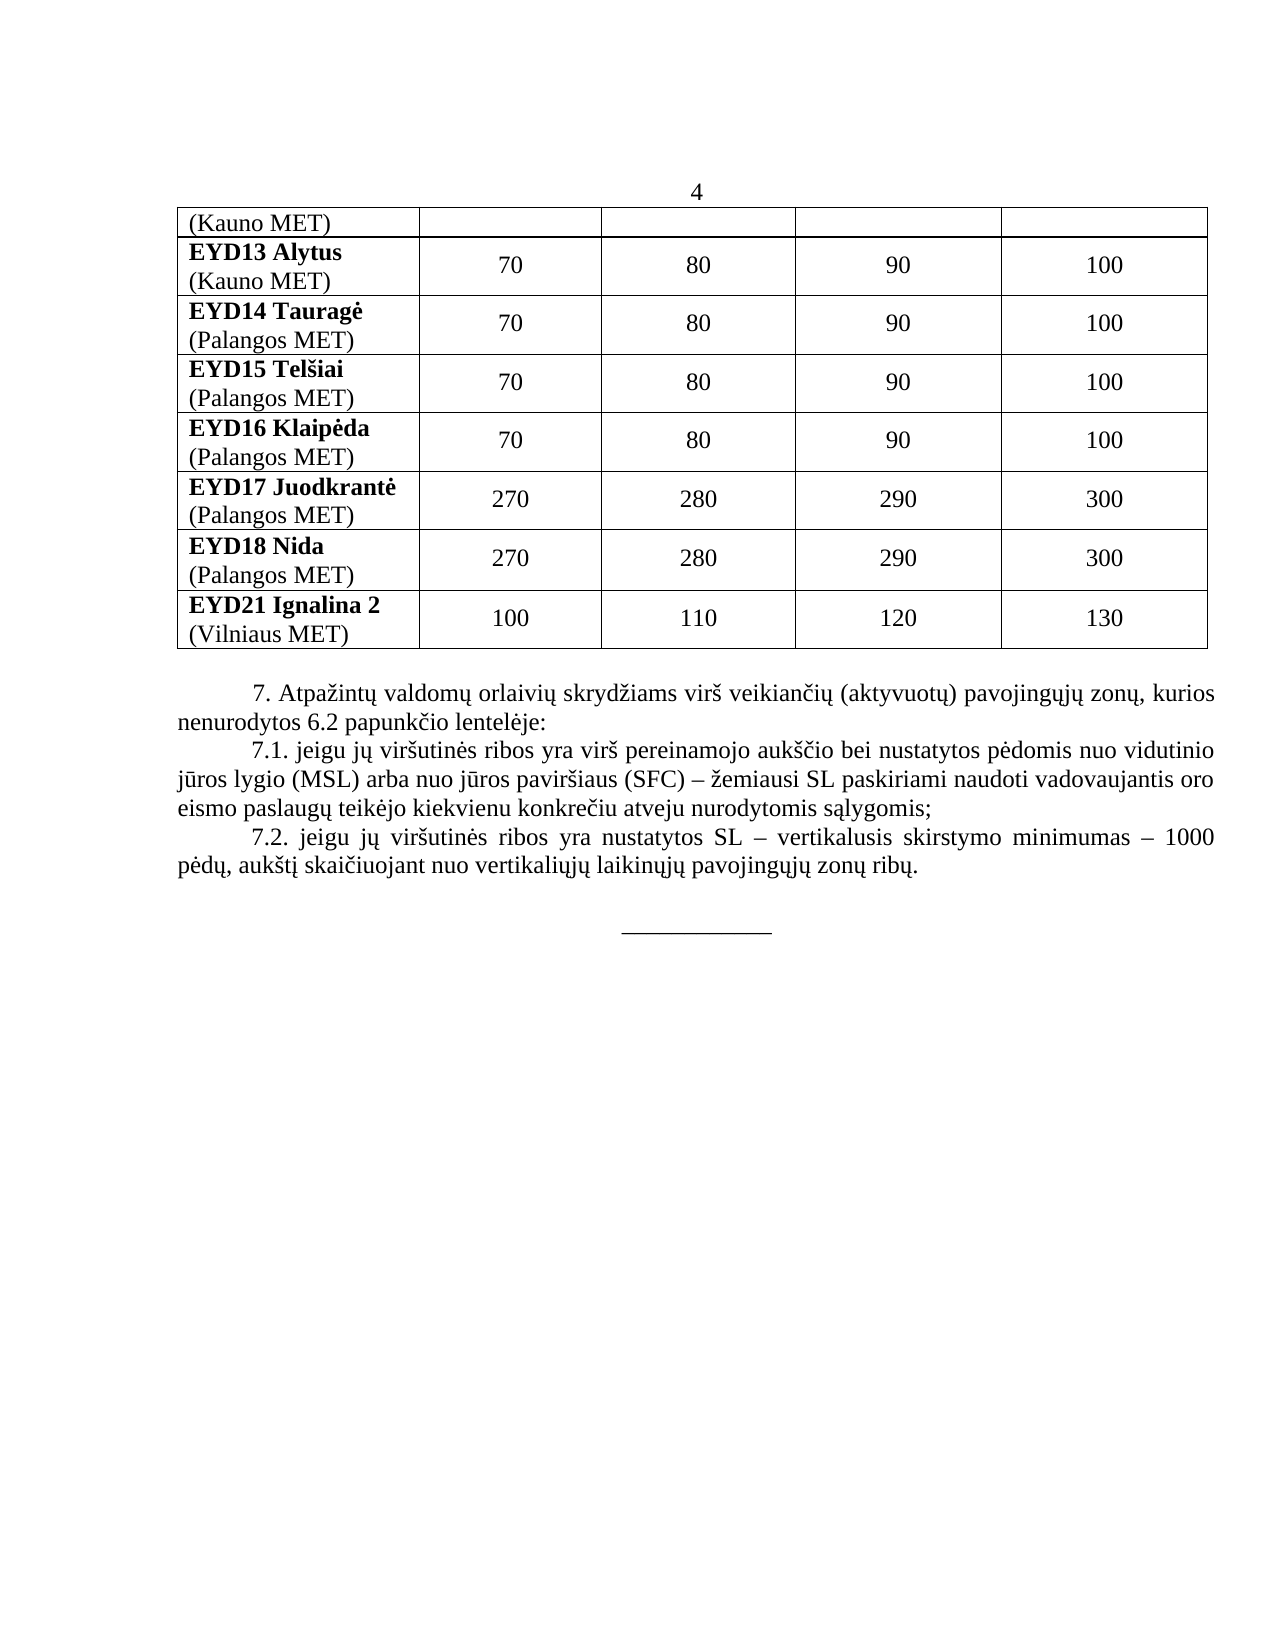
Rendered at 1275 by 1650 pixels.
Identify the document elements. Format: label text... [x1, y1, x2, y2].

table_cell 70 [420, 296, 601, 353]
table_cell 280 [602, 472, 795, 529]
table_cell EYD17 Juodkrantė (Palangos MET) [178, 472, 419, 529]
table_cell 300 [1002, 472, 1207, 529]
table_cell 100 [1002, 296, 1207, 353]
table_cell EYD13 Alytus (Kauno MET) [178, 238, 419, 295]
table_cell 70 [420, 413, 601, 471]
table_cell 110 [602, 591, 795, 648]
table_cell EYD15 Telšiai (Palangos MET) [178, 355, 419, 412]
table_cell 90 [796, 296, 1001, 353]
table_cell EYD21 Ignalina 2 (Vilniaus MET) [178, 591, 419, 648]
table_cell 70 [420, 238, 601, 295]
table_cell [1002, 208, 1207, 236]
table_cell 80 [602, 413, 795, 471]
table_cell 100 [1002, 355, 1207, 412]
table_cell [420, 208, 601, 236]
table_cell 280 [602, 530, 795, 589]
table_cell 80 [602, 355, 795, 412]
text 7.1. jeigu jų viršutinės ribos yra virš pereinamojo aukščio bei nustatytos pėdomis nuo vidutinio jūros lygio (MSL) arba nuo jūros paviršiaus (SFC) – žemiausi SL paskiriami naudoti vadovaujantis oro eismo paslaugų teikėjo kiekvienu konkrečiu atveju nurodytomis sąlygomis; [177, 735, 1216, 822]
table_cell [602, 208, 795, 236]
text ____________ [177, 908, 1216, 937]
table_cell [796, 208, 1001, 236]
table_cell 100 [420, 591, 601, 648]
table_cell 290 [796, 472, 1001, 529]
table_cell 300 [1002, 530, 1207, 589]
table_cell EYD14 Tauragė (Palangos MET) [178, 296, 419, 353]
table_cell 130 [1002, 591, 1207, 648]
table_cell 270 [420, 530, 601, 589]
table_cell 70 [420, 355, 601, 412]
table_cell 290 [796, 530, 1001, 589]
table_cell 90 [796, 413, 1001, 471]
table_cell 80 [602, 238, 795, 295]
text 7. Atpažintų valdomų orlaivių skrydžiams virš veikiančių (aktyvuotų) pavojingųjų zonų, kurios nenurodytos 6.2 papunkčio lentelėje: [177, 678, 1216, 735]
table_cell (Kauno MET) [178, 208, 419, 236]
table_cell 270 [420, 472, 601, 529]
table_cell 90 [796, 355, 1001, 412]
table_cell 90 [796, 238, 1001, 295]
table_cell 120 [796, 591, 1001, 648]
table_cell 80 [602, 296, 795, 353]
table_cell 100 [1002, 413, 1207, 471]
table_cell EYD18 Nida (Palangos MET) [178, 530, 419, 589]
table_cell 100 [1002, 238, 1207, 295]
text 7.2. jeigu jų viršutinės ribos yra nustatytos SL – vertikalusis skirstymo minimumas – 1000 pėdų, aukštį skaičiuojant nuo vertikaliųjų laikinųjų pavojingųjų zonų ribų. [177, 822, 1216, 879]
table_cell EYD16 Klaipėda (Palangos MET) [178, 413, 419, 471]
